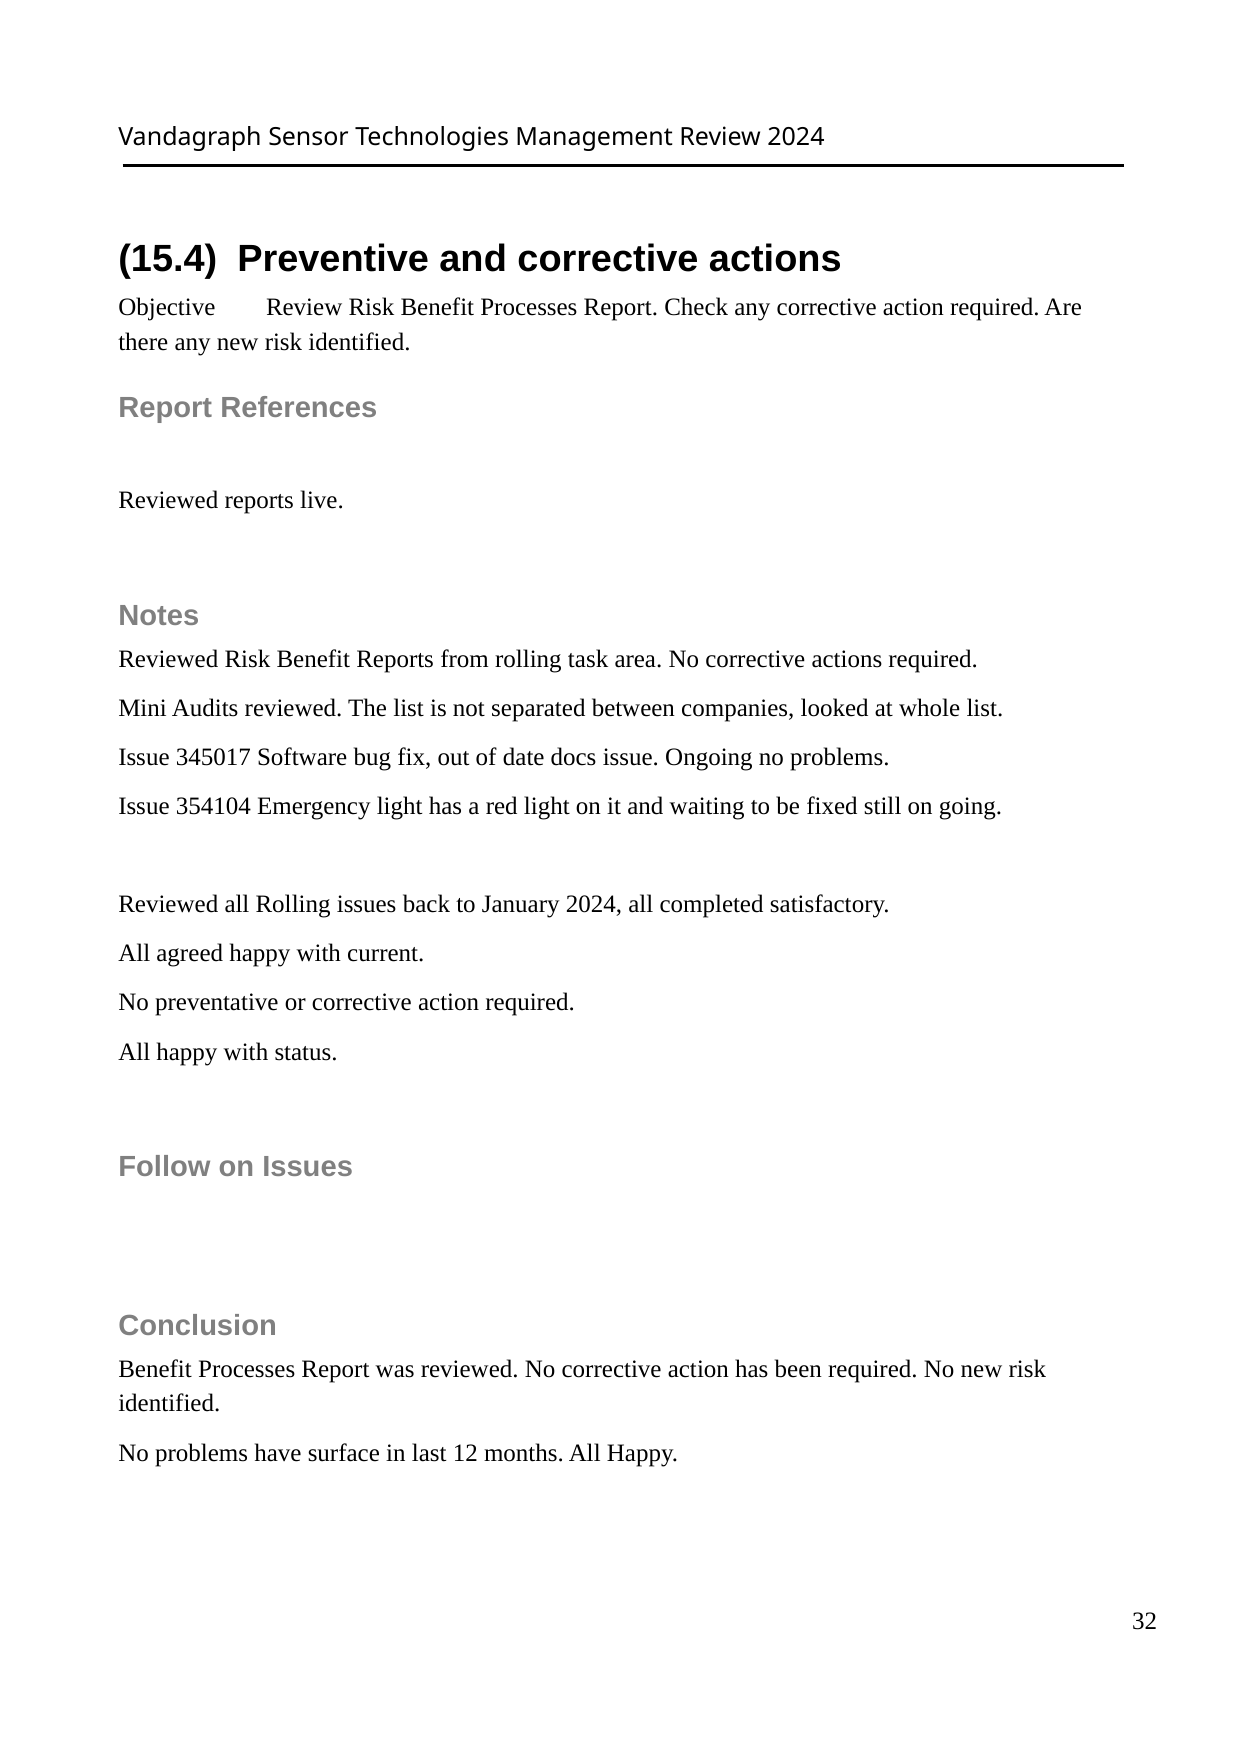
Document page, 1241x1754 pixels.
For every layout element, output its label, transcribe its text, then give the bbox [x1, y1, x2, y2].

text Reviewed Risk Benefit Reports from rolling task area. No corrective actions required. [118, 644, 1122, 673]
text Mini Audits reviewed. The list is not separated between companies, looked at whole list. [118, 693, 1122, 722]
text Objective Review Risk Benefit Processes Report. Check any corrective action required. Are there any new risk identified. [118, 292, 1122, 355]
text No problems have surface in last 12 months. All Happy. [118, 1438, 1122, 1466]
text Issue 345017 Software bug fix, out of date docs issue. Ongoing no problems. [118, 742, 1122, 771]
text Reviewed reports live. [118, 485, 1122, 514]
subtitle Follow on Issues [118, 1149, 1122, 1183]
subtitle (15.4) Preventive and corrective actions [118, 236, 1122, 279]
text All agreed happy with current. [118, 938, 1122, 967]
text Reviewed all Rolling issues back to January 2024, all completed satisfactory. [118, 889, 1122, 918]
text No preventative or corrective action required. [118, 987, 1122, 1016]
text All happy with status. [118, 1037, 1122, 1065]
subtitle Conclusion [118, 1308, 1122, 1342]
subtitle Report References [118, 390, 1122, 424]
text Issue 354104 Emergency light has a red light on it and waiting to be fixed still on going. [118, 791, 1122, 820]
subtitle Notes [118, 598, 1122, 632]
text Benefit Processes Report was reviewed. No corrective action has been required. No new risk identified. [118, 1354, 1122, 1417]
